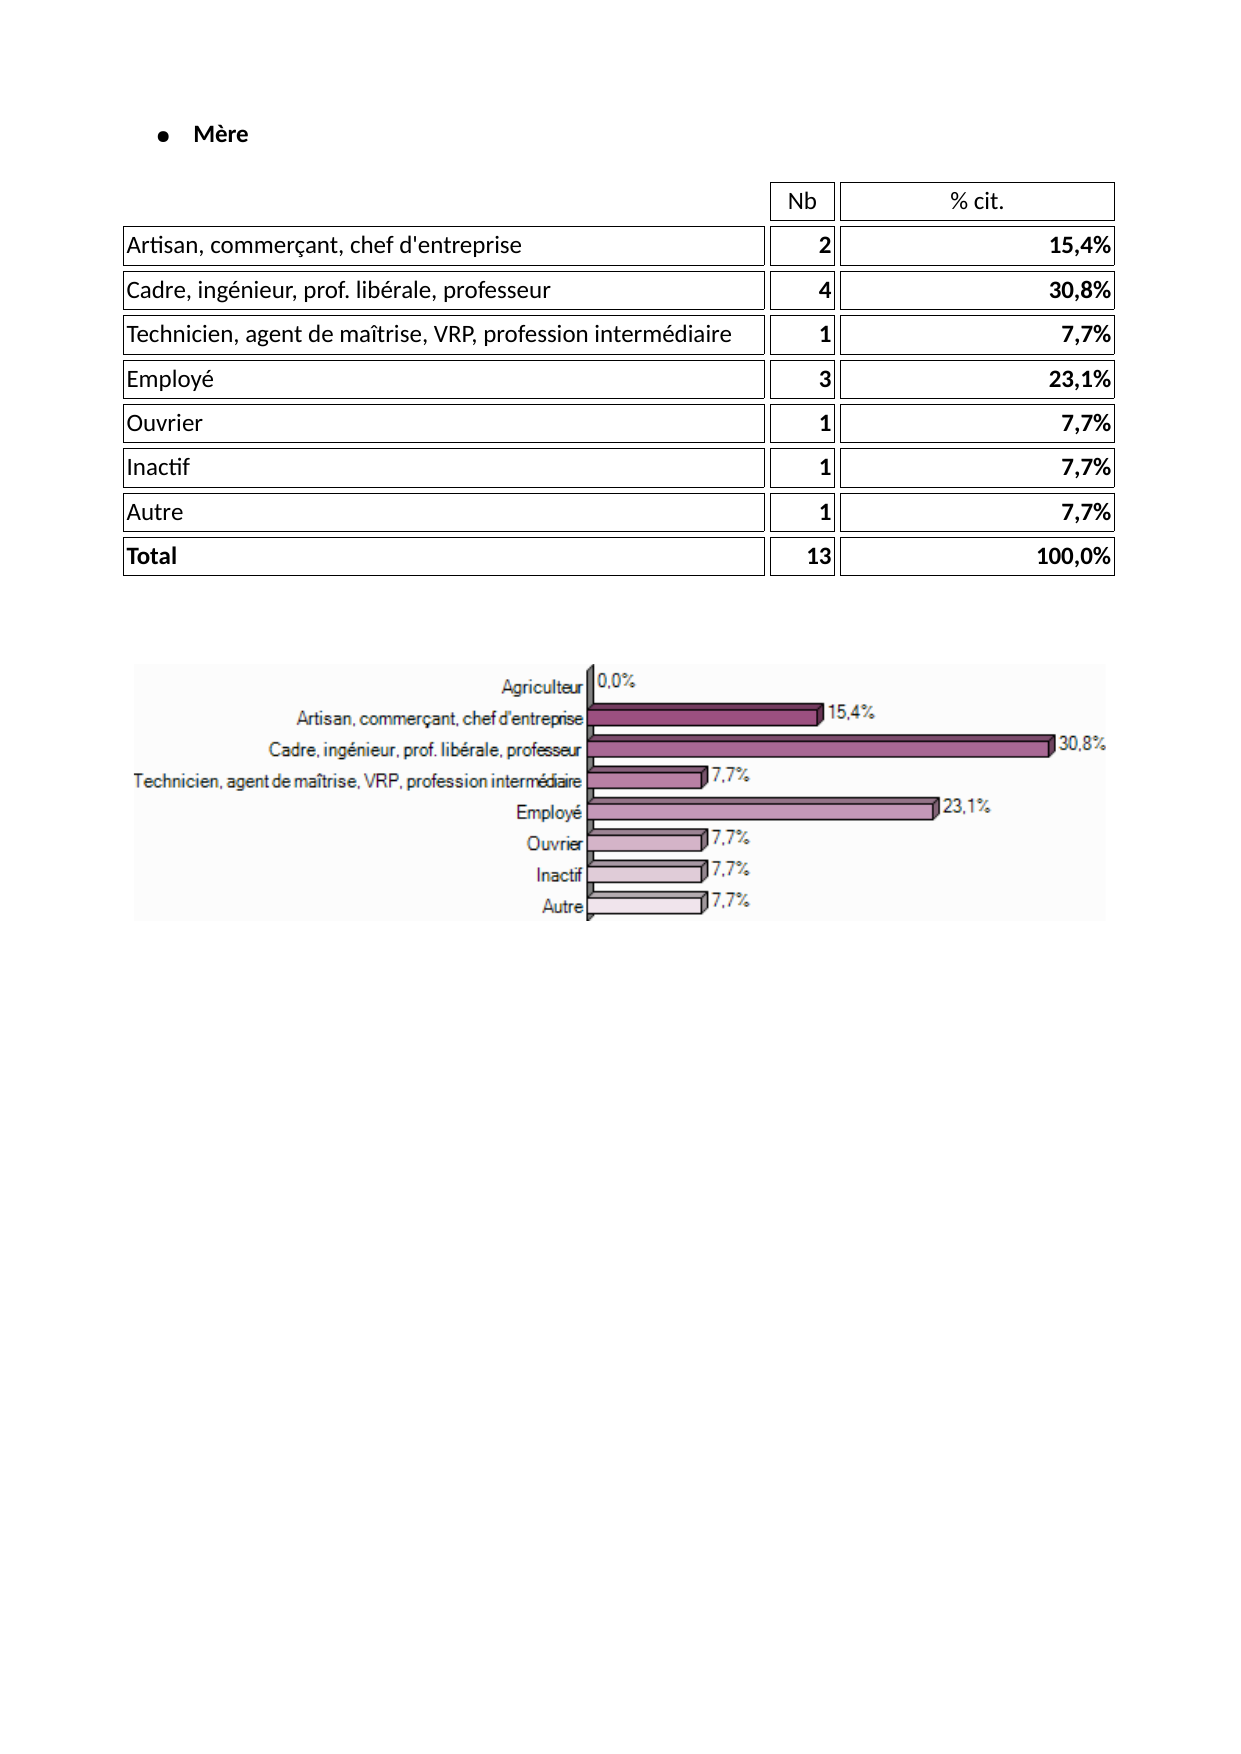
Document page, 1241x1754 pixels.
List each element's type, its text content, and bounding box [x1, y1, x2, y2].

table_cell 4 [767, 268, 837, 312]
table_cell 1 [767, 490, 837, 534]
table_cell Cadre, ingénieur, prof. libérale, professeur [120, 268, 767, 312]
table_cell Technicien, agent de maîtrise, VRP, profession intermédiaire [120, 312, 767, 357]
table_cell Total [120, 534, 767, 578]
table_cell 30,8% [838, 268, 1117, 312]
table_header % cit. [838, 179, 1117, 223]
table_header [120, 179, 767, 223]
picture [133, 664, 1106, 921]
table_cell 7,7% [838, 490, 1117, 534]
table_cell Employé [120, 357, 767, 401]
table_cell 7,7% [838, 445, 1117, 490]
table_cell 2 [767, 224, 837, 268]
table_cell 1 [767, 401, 837, 445]
table_cell Inactif [120, 445, 767, 490]
table_header Nb [767, 179, 837, 223]
table_cell 3 [767, 357, 837, 401]
table_cell 7,7% [838, 401, 1117, 445]
table_cell 1 [767, 312, 837, 357]
table_cell 13 [767, 534, 837, 578]
table_cell Ouvrier [120, 401, 767, 445]
table_cell Artisan, commerçant, chef d'entreprise [120, 224, 767, 268]
table_cell Autre [120, 490, 767, 534]
table_cell 100,0% [838, 534, 1117, 578]
list Mère [156, 118, 1121, 149]
table_cell 23,1% [838, 357, 1117, 401]
table_cell 7,7% [838, 312, 1117, 357]
table_cell 1 [767, 445, 837, 490]
